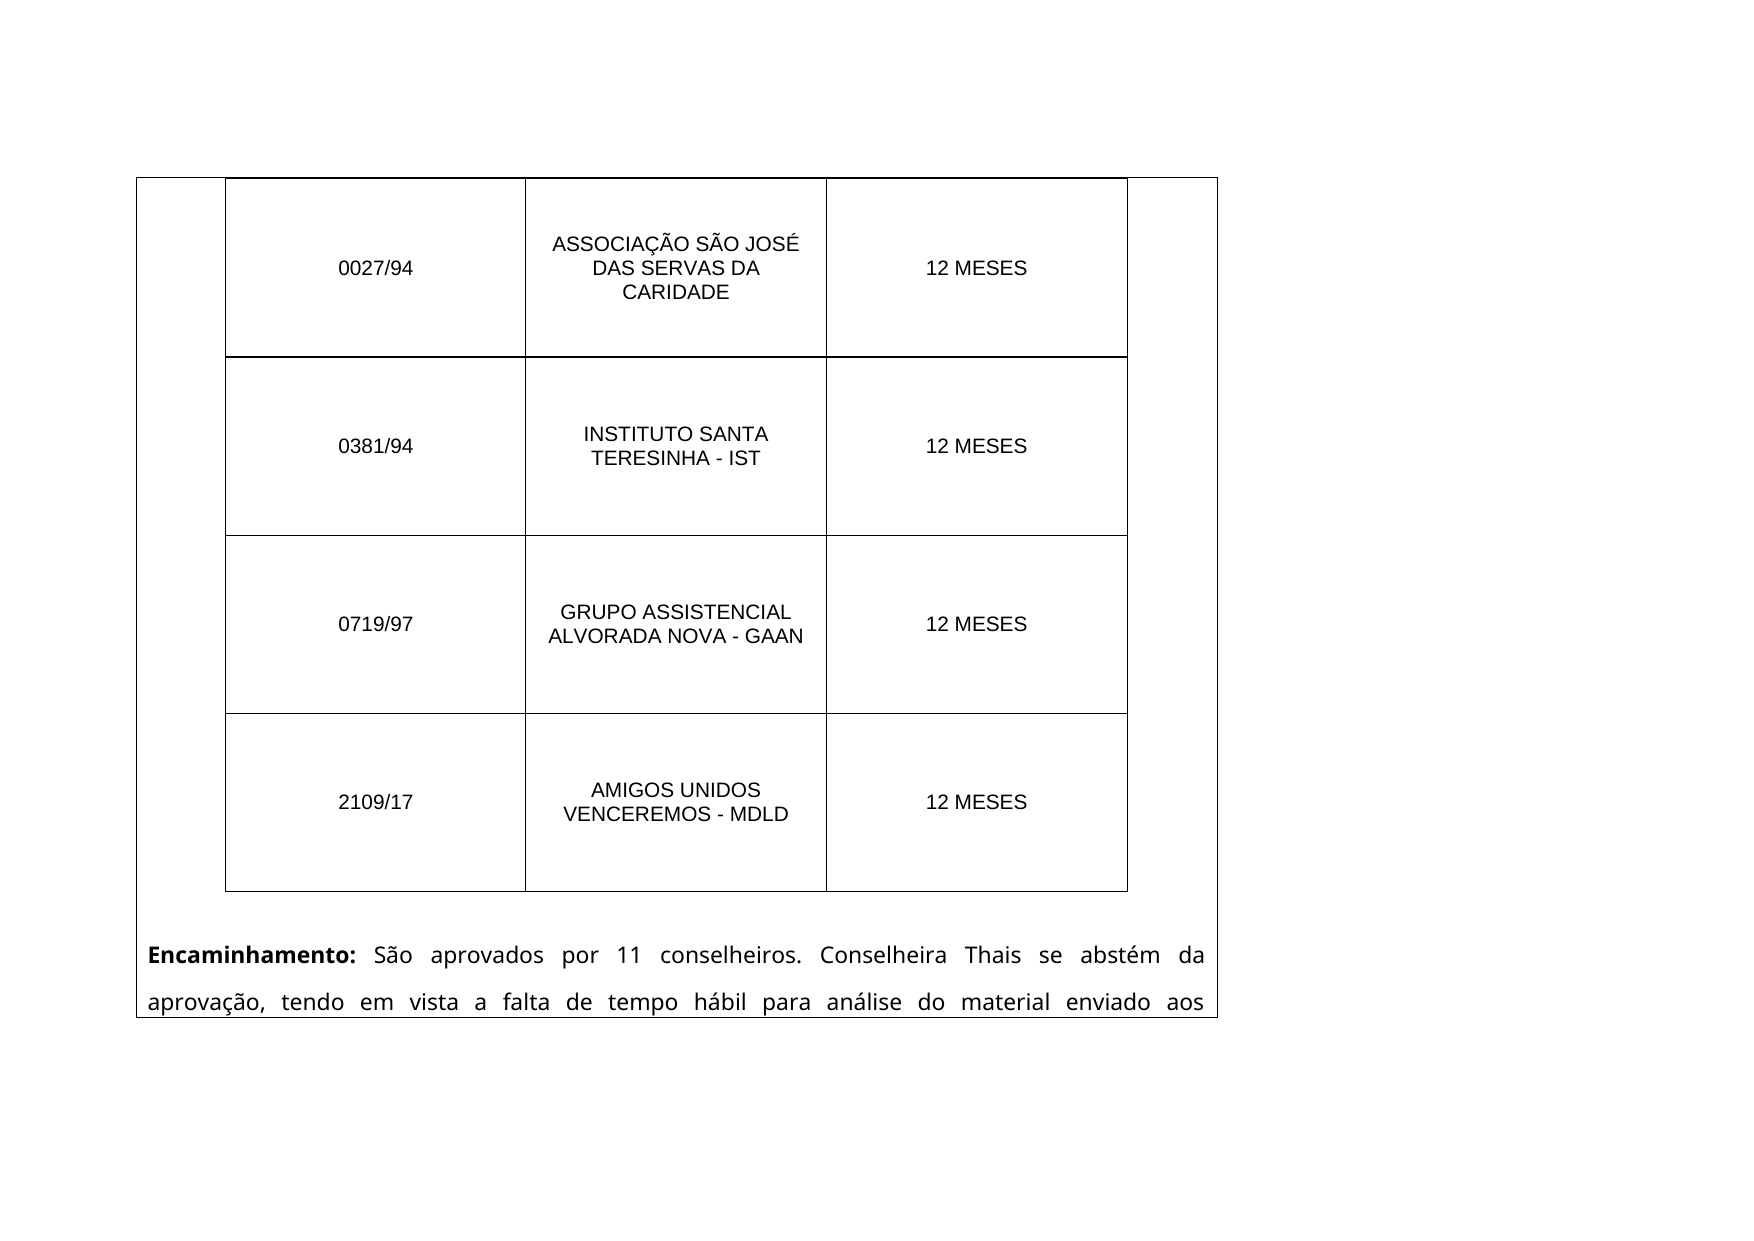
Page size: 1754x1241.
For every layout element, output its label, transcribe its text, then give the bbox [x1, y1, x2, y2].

table_header 0027/94 [226, 179, 525, 356]
table_cell 12 MESES [827, 536, 1127, 713]
table_cell 2109/17 [226, 714, 525, 891]
table_cell AMIGOS UNIDOS VENCEREMOS - MDLD [526, 714, 826, 891]
table_cell 0381/94 [226, 358, 525, 534]
table_cell 12 MESES [827, 358, 1127, 534]
table_cell INSTITUTO SANTA TERESINHA - IST [526, 358, 826, 534]
table_header 12 MESES [827, 179, 1127, 356]
table_cell Encaminhamento: São aprovados por 11 conselheiros. Conselheira Thais se abstém da aprovação, tendo em vista a falta de tempo hábil para análise do material enviado aos [137, 178, 1217, 1017]
table_cell GRUPO ASSISTENCIAL ALVORADA NOVA - GAAN [526, 536, 826, 713]
table_cell 12 MESES [827, 714, 1127, 891]
table_header ASSOCIAÇÃO SÃO JOSÉ DAS SERVAS DA CARIDADE [526, 179, 826, 356]
table_cell 0719/97 [226, 536, 525, 713]
